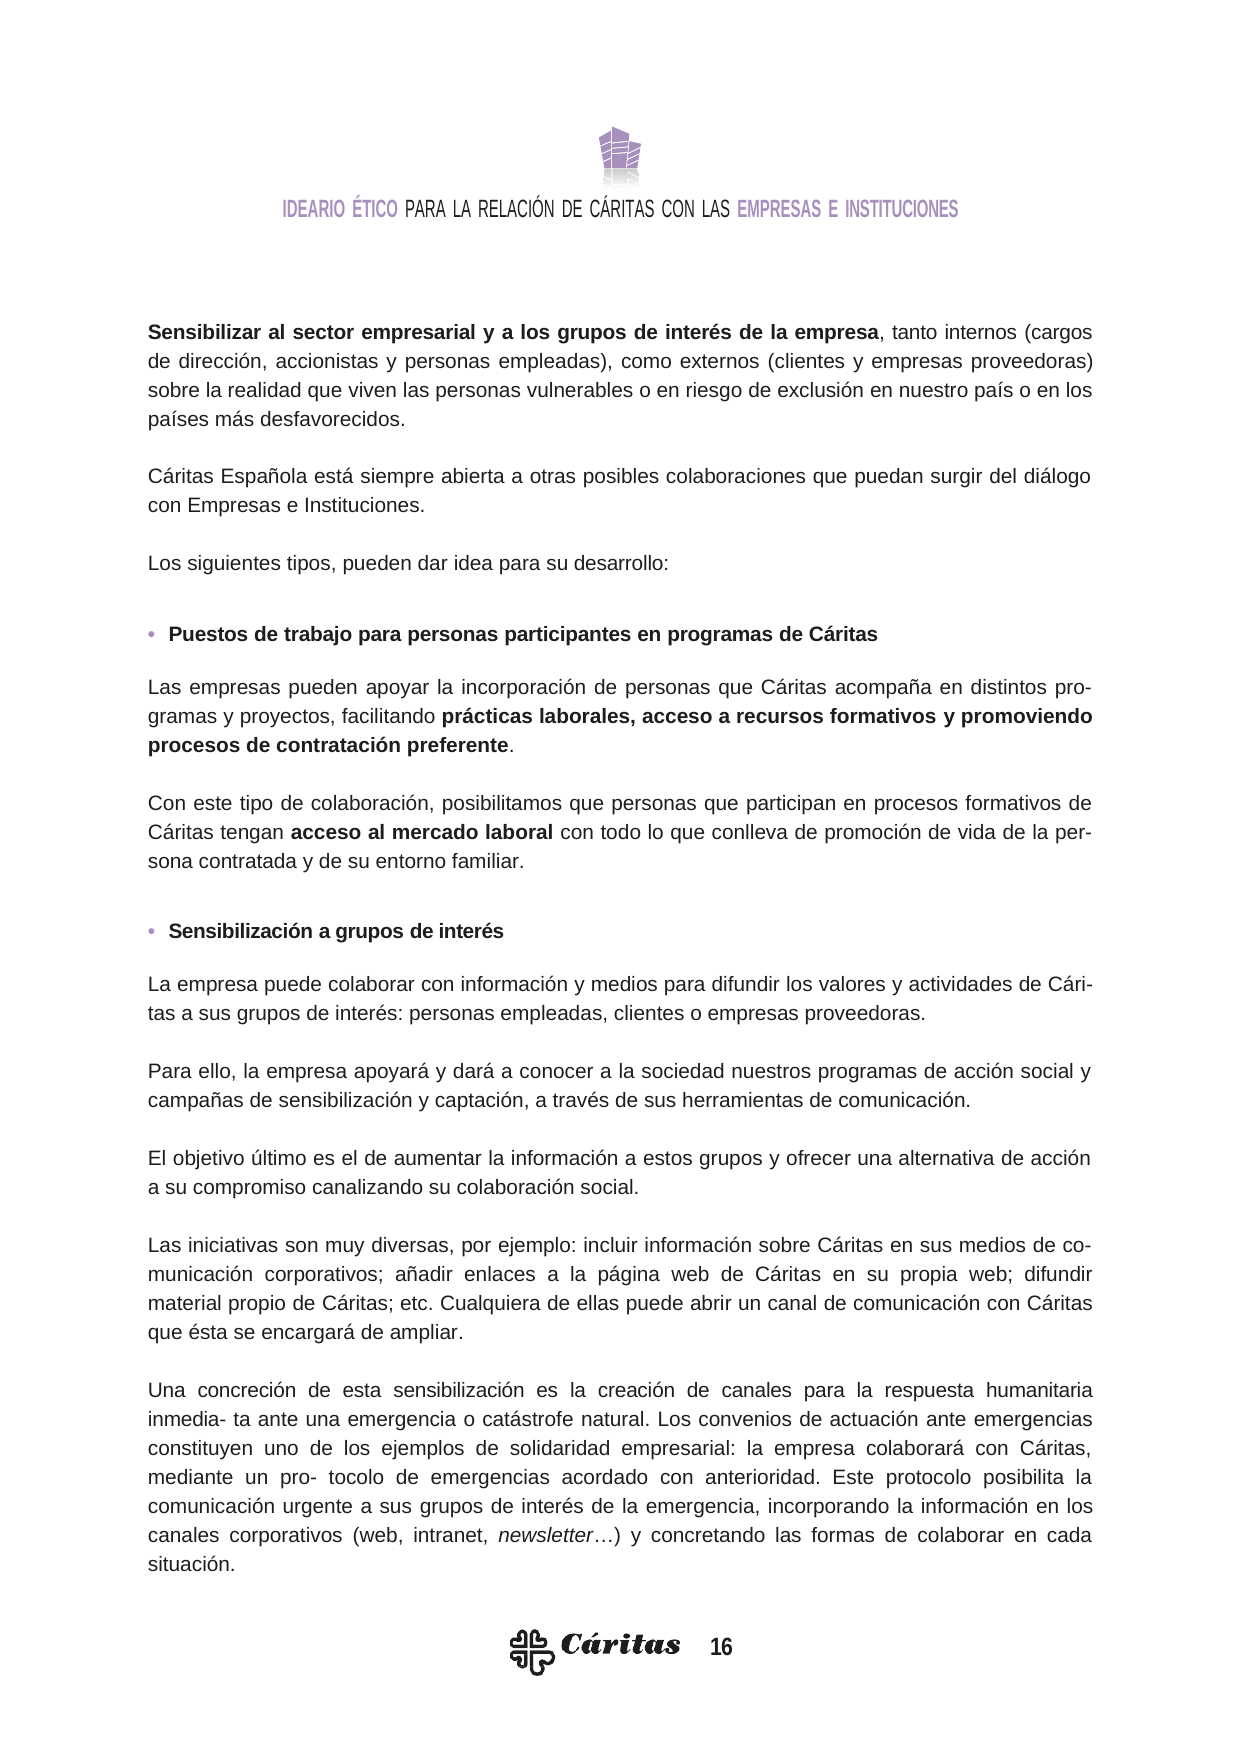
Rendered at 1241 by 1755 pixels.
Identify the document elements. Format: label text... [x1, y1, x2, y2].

text Las iniciativas son muy diversas, por ejemplo: incluir información sobre Cáritas en sus medios de co- municación corporativos; añadir enlaces a la página web de Cáritas en su propia web; difundir material propio de Cáritas; etc. Cualquiera de ellas puede abrir un canal de comunicación con Cáritas que ésta se encargará de ampliar. [148, 1233, 1093, 1344]
text Una concreción de esta sensibilización es la creación de canales para la respuesta humanitaria inmedia- ta ante una emergencia o catástrofe natural. Los convenios de actuación ante emergencias constituyen uno de los ejemplos de solidaridad empresarial: la empresa colaborará con Cáritas, mediante un pro- tocolo de emergencias acordado con anterioridad. Este protocolo posibilita la comunicación urgente a sus grupos de interés de la emergencia, incorporando la información en los canales corporativos (web, intranet, newsletter…) y concretando las formas de colaborar en cada situación. [148, 1378, 1093, 1575]
text Los siguientes tipos, pueden dar idea para su desarrollo: [148, 551, 1107, 575]
text Con este tipo de colaboración, posibilitamos que personas que participan en procesos formativos de Cáritas tengan acceso al mercado laboral con todo lo que conlleva de promoción de vida de la per- sona contratada y de su entorno familiar. [148, 791, 1093, 873]
text Cáritas Española está siempre abierta a otras posibles colaboraciones que puedan surgir del diálogo con Empresas e Instituciones. [148, 464, 1093, 517]
list Sensibilización a grupos de interés [148, 919, 1107, 943]
text Las empresas pueden apoyar la incorporación de personas que Cáritas acompaña en distintos pro- gramas y proyectos, facilitando prácticas laborales, acceso a recursos formativos y promoviendo procesos de contratación preferente. [148, 675, 1093, 757]
text El objetivo último es el de aumentar la información a estos grupos y ofrecer una alternativa de acción a su compromiso canalizando su colaboración social. [148, 1146, 1093, 1199]
text La empresa puede colaborar con información y medios para difundir los valores y actividades de Cári- tas a sus grupos de interés: personas empleadas, clientes o empresas proveedoras. [148, 972, 1093, 1025]
list Puestos de trabajo para personas participantes en programas de Cáritas [148, 622, 1107, 646]
text Para ello, la empresa apoyará y dará a conocer a la sociedad nuestros programas de acción social y campañas de sensibilización y captación, a través de sus herramientas de comunicación. [148, 1059, 1093, 1112]
text Sensibilizar al sector empresarial y a los grupos de interés de la empresa, tanto internos (cargos de dirección, accionistas y personas empleadas), como externos (clientes y empresas proveedoras) sobre la realidad que viven las personas vulnerables o en riesgo de exclusión en nuestro país o en los países más desfavorecidos. [148, 319, 1093, 430]
